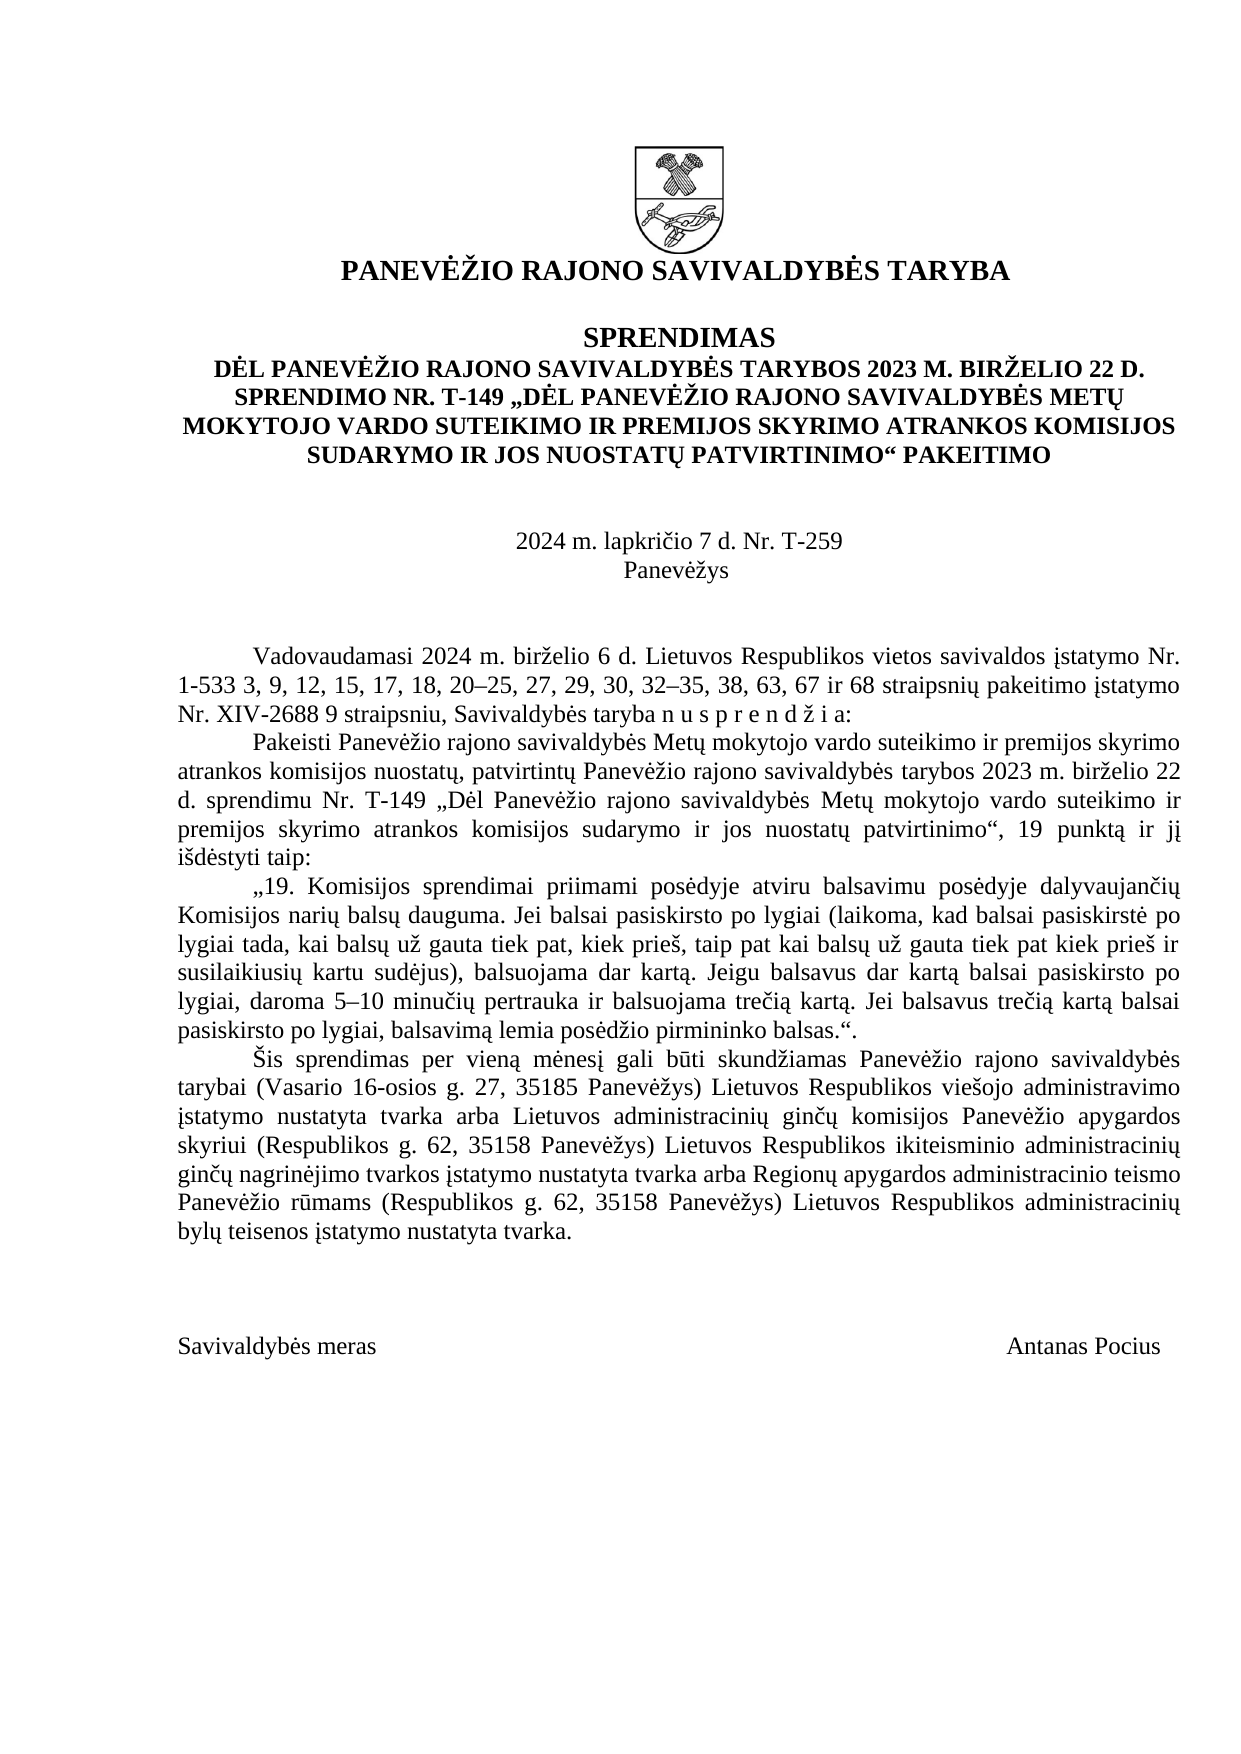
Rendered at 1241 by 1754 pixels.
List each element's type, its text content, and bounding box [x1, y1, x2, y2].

text Vadovaudamasi 2024 m. birželio 6 d. Lietuvos Respublikos vietos savivaldos įstatymo Nr. 1-533 3, 9, 12, 15, 17, 18, 20–25, 27, 29, 30, 32–35, 38, 63, 67 ir 68 straipsnių pakeitimo įstatymo Nr. XIV-2688 9 straipsniu, Savivaldybės taryba n u s p r e n d ž i a: [177, 641, 1181, 727]
text Panevėžys [177, 555, 1181, 584]
text „19. Komisijos sprendimai priimami posėdyje atviru balsavimu posėdyje dalyvaujančių Komisijos narių balsų dauguma. Jei balsai pasiskirsto po lygiai (laikoma, kad balsai pasiskirstė po lygiai tada, kai balsų už gauta tiek pat, kiek prieš, taip pat kai balsų už gauta tiek pat kiek prieš ir susilaikiusių kartu sudėjus), balsuojama dar kartą. Jeigu balsavus dar kartą balsai pasiskirsto po lygiai, daroma 5–10 minučių pertrauka ir balsuojama trečią kartą. Jei balsavus trečią kartą balsai pasiskirsto po lygiai, balsavimą lemia posėdžio pirmininko balsas.“. [177, 871, 1181, 1044]
text SPRENDIMAS [177, 320, 1181, 354]
text 2024 m. lapkričio 7 d. Nr. T-259 [177, 526, 1181, 555]
text Šis sprendimas per vieną mėnesį gali būti skundžiamas Panevėžio rajono savivaldybės tarybai (Vasario 16-osios g. 27, 35185 Panevėžys) Lietuvos Respublikos viešojo administravimo įstatymo nustatyta tvarka arba Lietuvos administracinių ginčų komisijos Panevėžio apygardos skyriui (Respublikos g. 62, 35158 Panevėžys) Lietuvos Respublikos ikiteisminio administracinių ginčų nagrinėjimo tvarkos įstatymo nustatyta tvarka arba Regionų apygardos administracinio teismo Panevėžio rūmams (Respublikos g. 62, 35158 Panevėžys) Lietuvos Respublikos administracinių bylų teisenos įstatymo nustatyta tvarka. [177, 1044, 1181, 1245]
text PANEVĖŽIO RAJONO SAVIVALDYBĖS TARYBA [177, 253, 1181, 287]
text Pakeisti Panevėžio rajono savivaldybės Metų mokytojo vardo suteikimo ir premijos skyrimo atrankos komisijos nuostatų, patvirtintų Panevėžio rajono savivaldybės tarybos 2023 m. birželio 22 d. sprendimu Nr. T-149 „Dėl Panevėžio rajono savivaldybės Metų mokytojo vardo suteikimo ir premijos skyrimo atrankos komisijos sudarymo ir jos nuostatų patvirtinimo“, 19 punktą ir jį išdėstyti taip: [177, 727, 1181, 871]
text DĖL PANEVĖŽIO RAJONO SAVIVALDYBĖS TARYBOS 2023 M. BIRŽELIO 22 D. SPRENDIMO NR. T-149 „DĖL PANEVĖŽIO RAJONO SAVIVALDYBĖS METŲ MOKYTOJO VARDO SUTEIKIMO IR PREMIJOS SKYRIMO ATRANKOS KOMISIJOS SUDARYMO IR JOS NUOSTATŲ PATVIRTINIMO“ PAKEITIMO [177, 354, 1181, 469]
text Savivaldybės meras Antanas Pocius [177, 1331, 1181, 1360]
